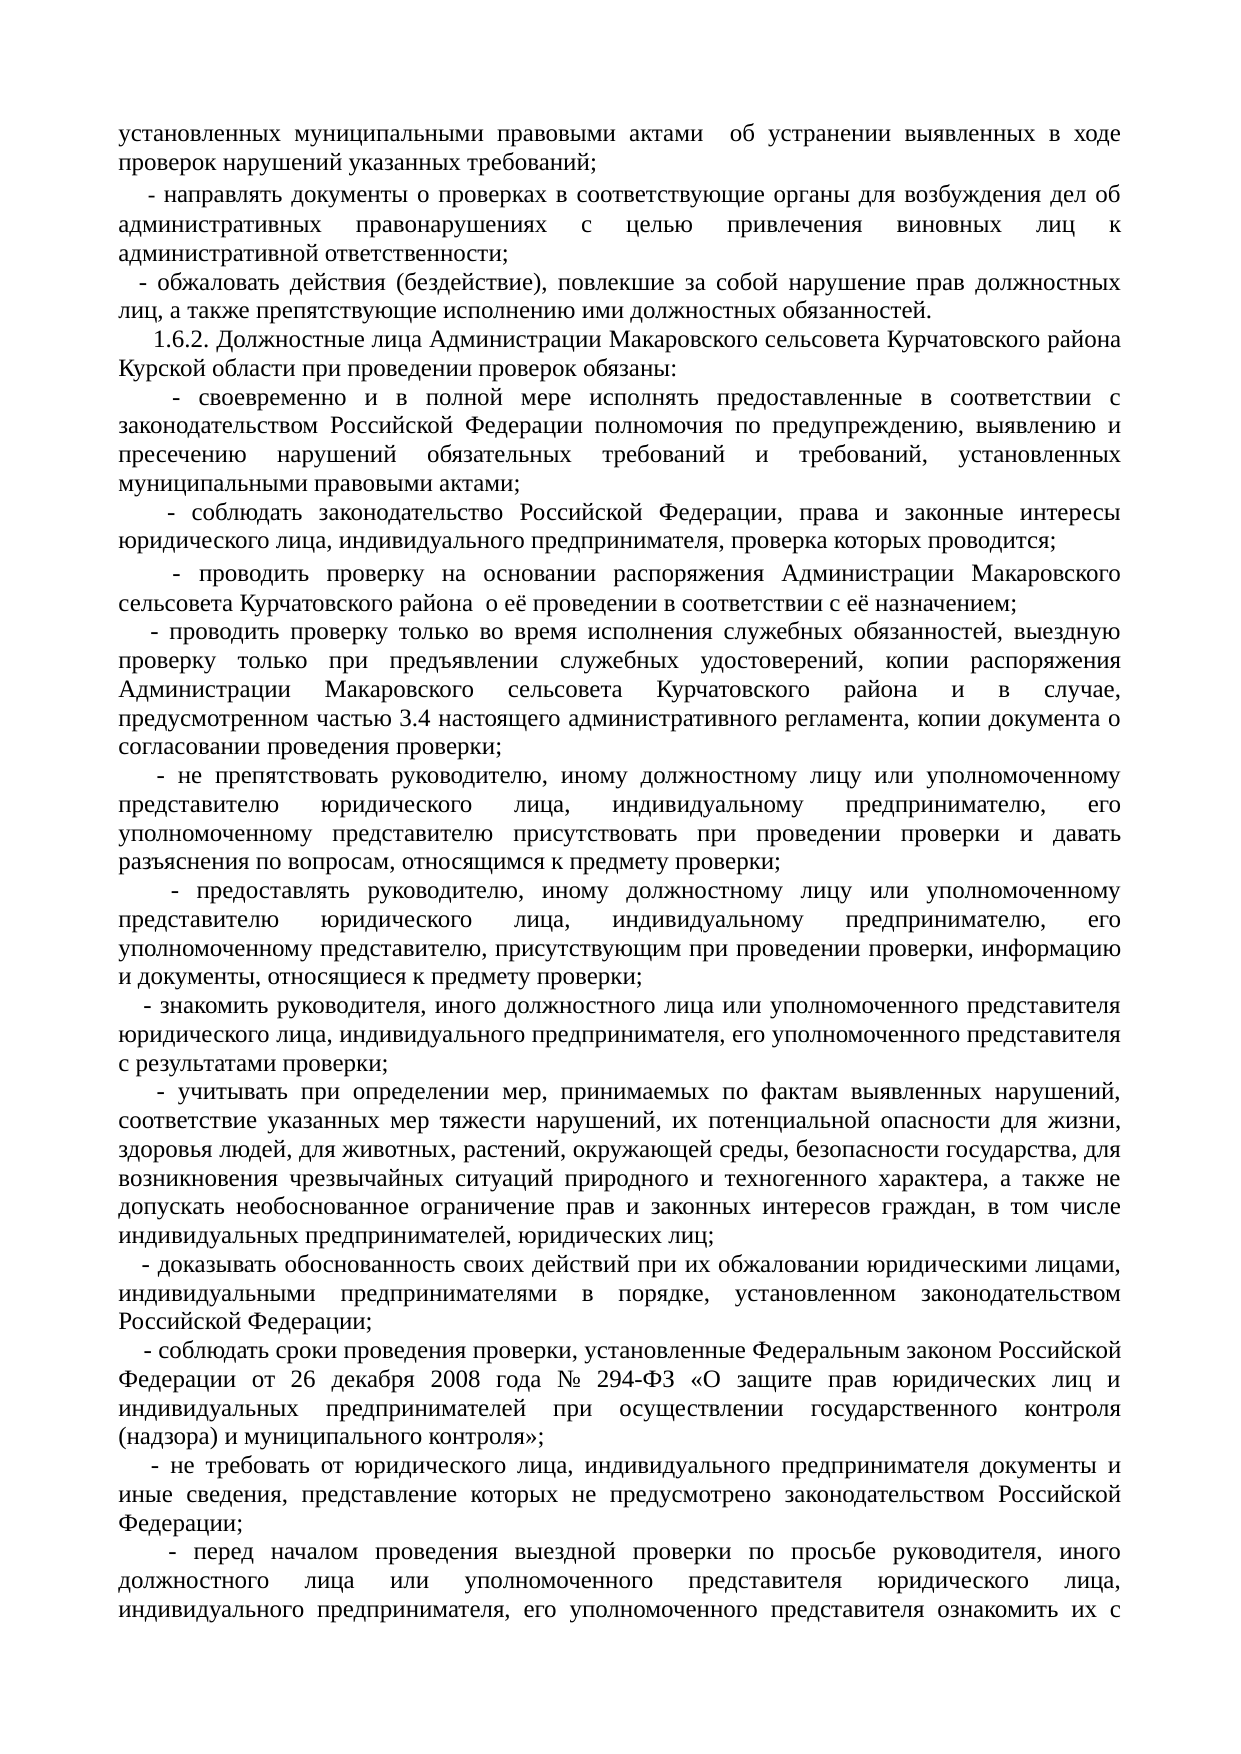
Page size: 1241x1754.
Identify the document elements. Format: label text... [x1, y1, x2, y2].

text - своевременно и в полной мере исполнять предоставленные в соответствии с законодательством Российской Федерации полномочия по предупреждению, выявлению и пресечению нарушений обязательных требований и требований, установленных муниципальными правовыми актами; [118, 382, 1122, 497]
text - не требовать от юридического лица, индивидуального предпринимателя документы и иные сведения, представление которых не предусмотрено законодательством Российской Федерации; [118, 1450, 1122, 1536]
text - доказывать обоснованность своих действий при их обжаловании юридическими лицами, индивидуальными предпринимателями в порядке, установленном законодательством Российской Федерации; [118, 1249, 1122, 1335]
text установленных муниципальными правовыми актами об устранении выявленных в ходе проверок нарушений указанных требований; [118, 118, 1122, 176]
text - учитывать при определении мер, принимаемых по фактам выявленных нарушений, соответствие указанных мер тяжести нарушений, их потенциальной опасности для жизни, здоровья людей, для животных, растений, окружающей среды, безопасности государства, для возникновения чрезвычайных ситуаций природного и техногенного характера, а также не допускать необоснованное ограничение прав и законных интересов граждан, в том числе индивидуальных предпринимателей, юридических лиц; [118, 1076, 1122, 1249]
text - соблюдать сроки проведения проверки, установленные Федеральным законом Российской Федерации от 26 декабря 2008 года № 294-ФЗ «О защите прав юридических лиц и индивидуальных предпринимателей при осуществлении государственного контроля (надзора) и муниципального контроля»; [118, 1335, 1122, 1450]
text - знакомить руководителя, иного должностного лица или уполномоченного представителя юридического лица, индивидуального предпринимателя, его уполномоченного представителя с результатами проверки; [118, 990, 1122, 1076]
text - проводить проверку только во время исполнения служебных обязанностей, выездную проверку только при предъявлении служебных удостоверений, копии распоряжения Администрации Макаровского сельсовета Курчатовского района и в случае, предусмотренном частью 3.4 настоящего административного регламента, копии документа о согласовании проведения проверки; [118, 616, 1122, 760]
text - предоставлять руководителю, иному должностному лицу или уполномоченному представителю юридического лица, индивидуальному предпринимателю, его уполномоченному представителю, присутствующим при проведении проверки, информацию и документы, относящиеся к предмету проверки; [118, 875, 1122, 990]
text - обжаловать действия (бездействие), повлекшие за собой нарушение прав должностных лиц, а также препятствующие исполнению ими должностных обязанностей. [118, 267, 1122, 324]
text - соблюдать законодательство Российской Федерации, права и законные интересы юридического лица, индивидуального предпринимателя, проверка которых проводится; [118, 497, 1122, 554]
text - проводить проверку на основании распоряжения Администрации Макаровского сельсовета Курчатовского района о её проведении в соответствии с её назначением; [118, 554, 1122, 616]
text - перед началом проведения выездной проверки по просьбе руководителя, иного должностного лица или уполномоченного представителя юридического лица, индивидуального предпринимателя, его уполномоченного представителя ознакомить их с [118, 1536, 1122, 1623]
text - направлять документы о проверках в соответствующие органы для возбуждения дел об административных правонарушениях с целью привлечения виновных лиц к административной ответственности; [118, 176, 1122, 267]
text - не препятствовать руководителю, иному должностному лицу или уполномоченному представителю юридического лица, индивидуальному предпринимателю, его уполномоченному представителю присутствовать при проведении проверки и давать разъяснения по вопросам, относящимся к предмету проверки; [118, 760, 1122, 875]
text 1.6.2. Должностные лица Администрации Макаровского сельсовета Курчатовского района Курской области при проведении проверок обязаны: [118, 324, 1122, 382]
